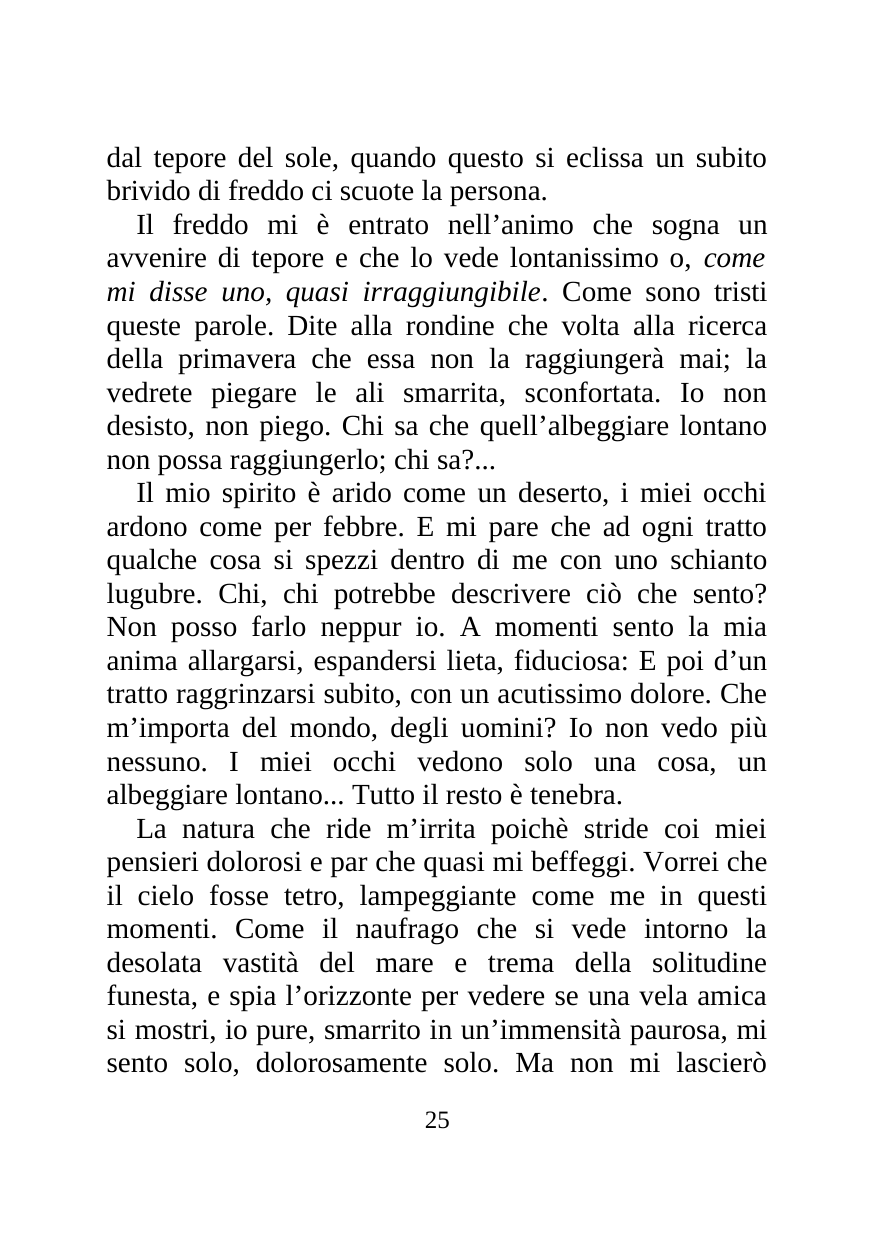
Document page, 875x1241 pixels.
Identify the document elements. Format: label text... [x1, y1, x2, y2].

text dal tepore del sole, quando questo si eclissa un subito brivido di freddo ci scuote la persona. [106, 140, 768, 207]
text La natura che ride m’irrita poichè stride coi miei pensieri dolorosi e par che quasi mi beffeggi. Vorrei che il cielo fosse tetro, lampeggiante come me in questi momenti. Come il naufrago che si vede intorno la desolata vastità del mare e trema della solitudine funesta, e spia l’orizzonte per vedere se una vela amica si mostri, io pure, smarrito in un’immensità paurosa, mi sento solo, dolorosamente solo. Ma non mi lascierò [106, 811, 768, 1079]
text Il mio spirito è arido come un deserto, i miei occhi ardono come per febbre. E mi pare che ad ogni tratto qualche cosa si spezzi dentro di me con uno schianto lugubre. Chi, chi potrebbe descrivere ciò che sento? Non posso farlo neppur io. A momenti sento la mia anima allargarsi, espandersi lieta, fiduciosa: E poi d’un tratto raggrinzarsi subito, con un acutissimo dolore. Che m’importa del mondo, degli uomini? Io non vedo più nessuno. I miei occhi vedono solo una cosa, un albeggiare lontano... Tutto il resto è tenebra. [106, 475, 768, 811]
text Il freddo mi è entrato nell’animo che sogna un avvenire di tepore e che lo vede lontanissimo o, come mi disse uno, quasi irraggiungibile. Come sono tristi queste parole. Dite alla rondine che volta alla ricerca della primavera che essa non la raggiungerà mai; la vedrete piegare le ali smarrita, sconfortata. Io non desisto, non piego. Chi sa che quell’albeggiare lontano non possa raggiungerlo; chi sa?... [106, 207, 768, 475]
